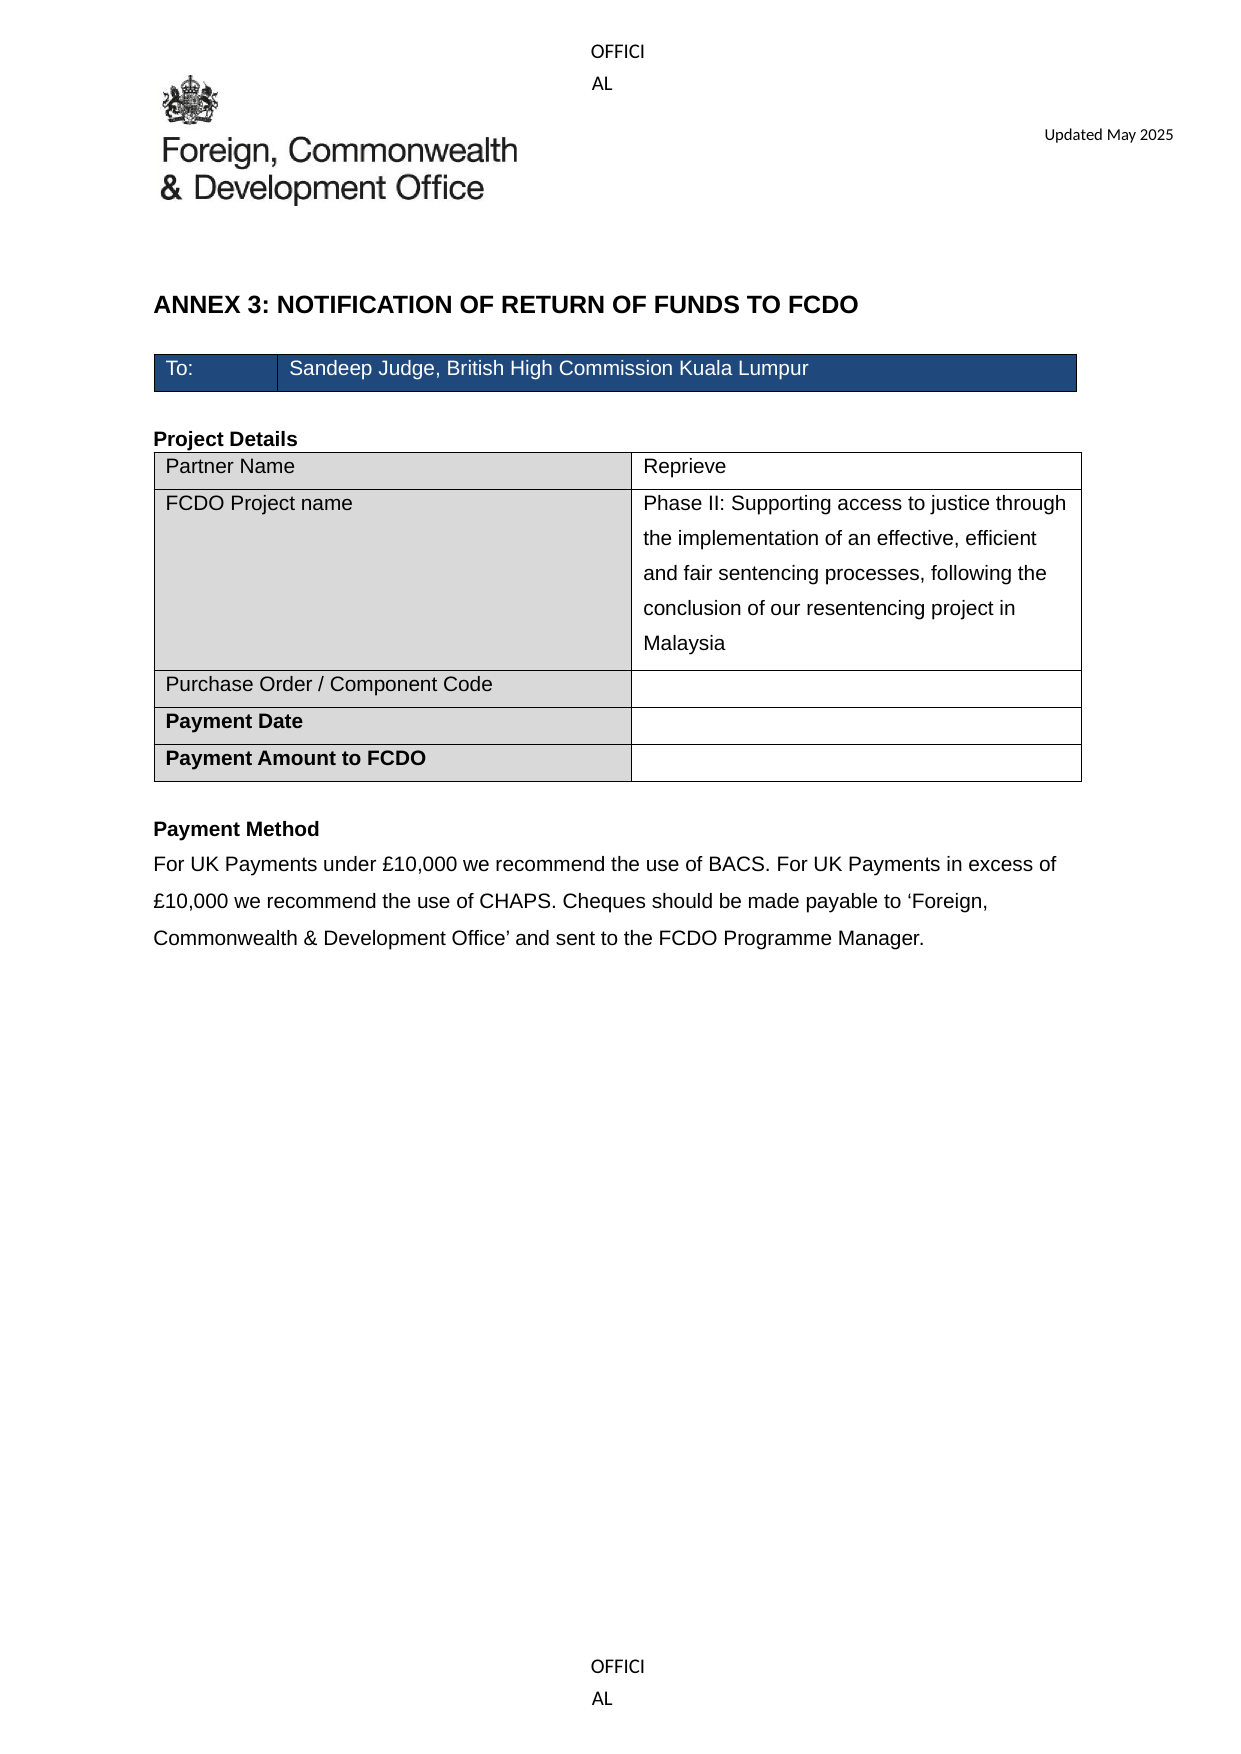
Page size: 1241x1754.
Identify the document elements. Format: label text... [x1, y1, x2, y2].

table_cell [632, 671, 1081, 707]
table_cell Payment Amount to FCDO [155, 745, 631, 781]
text Commonwealth & Development Office’ and sent to the FCDO Programme Manager. [153, 927, 1087, 950]
subtitle ANNEX 3: NOTIFICATION OF RETURN OF FUNDS TO FCDO [153, 291, 1087, 319]
table_header Partner Name [155, 453, 631, 489]
table_cell FCDO Project name [155, 490, 631, 670]
table_header Sandeep Judge, British High Commission Kuala Lumpur [278, 355, 1076, 391]
picture [157, 74, 517, 206]
table_cell [632, 745, 1081, 781]
table_header Reprieve [632, 453, 1081, 489]
text Payment Method [153, 817, 1087, 840]
text Project Details [153, 427, 1087, 451]
text For UK Payments under £10,000 we recommend the use of BACS. For UK Payments in excess of [153, 852, 1087, 875]
table_header To: [155, 355, 277, 391]
text £10,000 we recommend the use of CHAPS. Cheques should be made payable to ‘Foreign, [153, 889, 1087, 912]
table_cell Payment Date [155, 708, 631, 744]
table_cell Phase II: Supporting access to justice through the implementation of an effective, efficient and fair sentencing processes, following the conclusion of our resentencing project in Malaysia [632, 490, 1081, 670]
table_cell Purchase Order / Component Code [155, 671, 631, 707]
table_cell [632, 708, 1081, 744]
